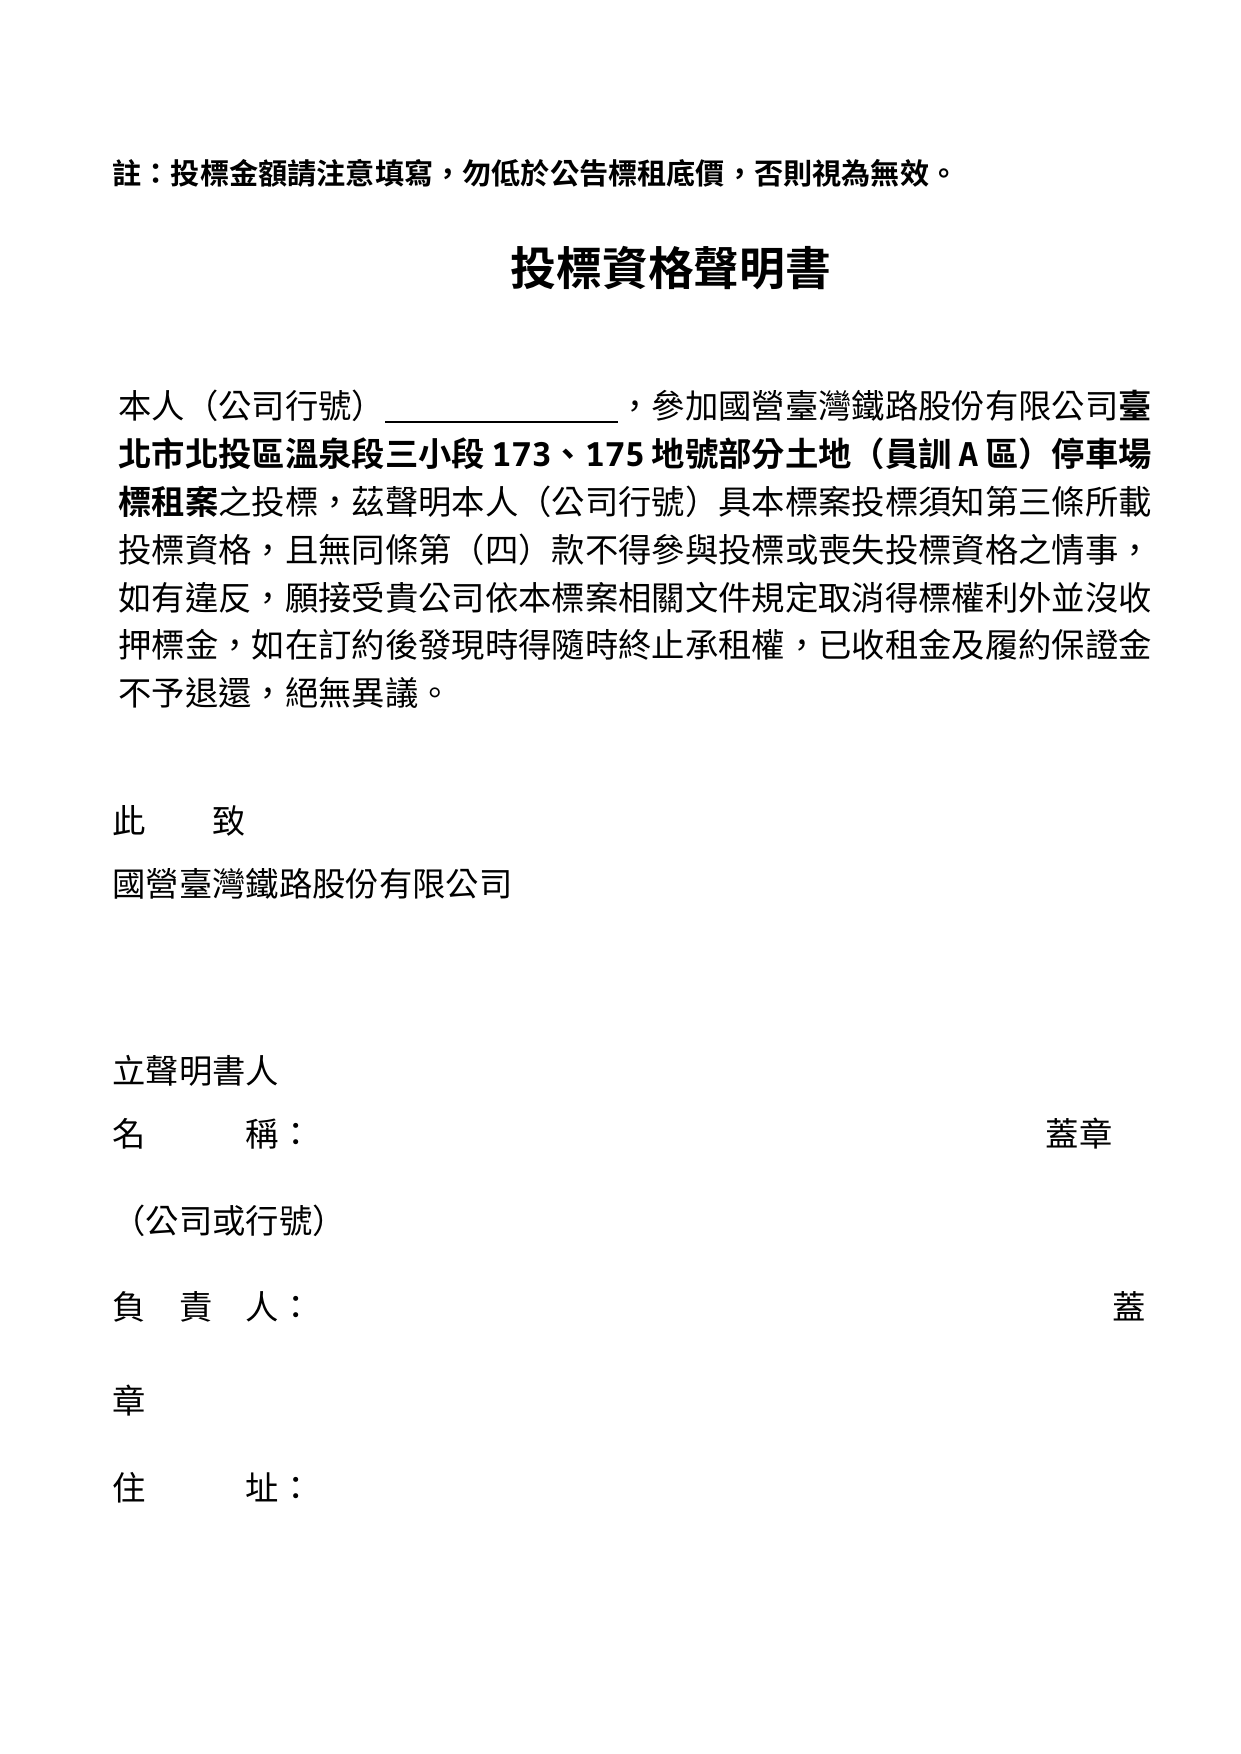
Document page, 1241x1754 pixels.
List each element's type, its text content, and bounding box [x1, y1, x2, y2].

text 名 稱： 蓋章 [112, 1090, 1169, 1153]
text 此 致 [112, 778, 1169, 840]
text 本人（公司行號） ，參加國營臺灣鐵路股份有限公司臺北市北投區溫泉段三小段173、175地號部分土地（員訓A區）停車場標租案之投標，茲聲明本人（公司行號）具本標案投標須知第三條所載投標資格，且無同條第（四）款不得參與投標或喪失投標資格之情事，如有違反，願接受貴公司依本標案相關文件規定取消得標權利外並沒收押標金，如在訂約後發現時得隨時終止承租權，已收租金及履約保證金不予退還，絕無異議。 [118, 380, 1169, 715]
text 國營臺灣鐵路股份有限公司 [112, 840, 1169, 903]
text （公司或行號） [112, 1177, 1169, 1239]
text 投標資格聲明書 [112, 192, 1169, 317]
text 負 責 人： 蓋章 [112, 1263, 1169, 1420]
text 立聲明書人 [112, 1028, 1169, 1090]
text 註：投標金額請注意填寫，勿低於公告標租底價，否則視為無效。 [112, 130, 1169, 192]
text 住 址： [112, 1444, 1169, 1506]
